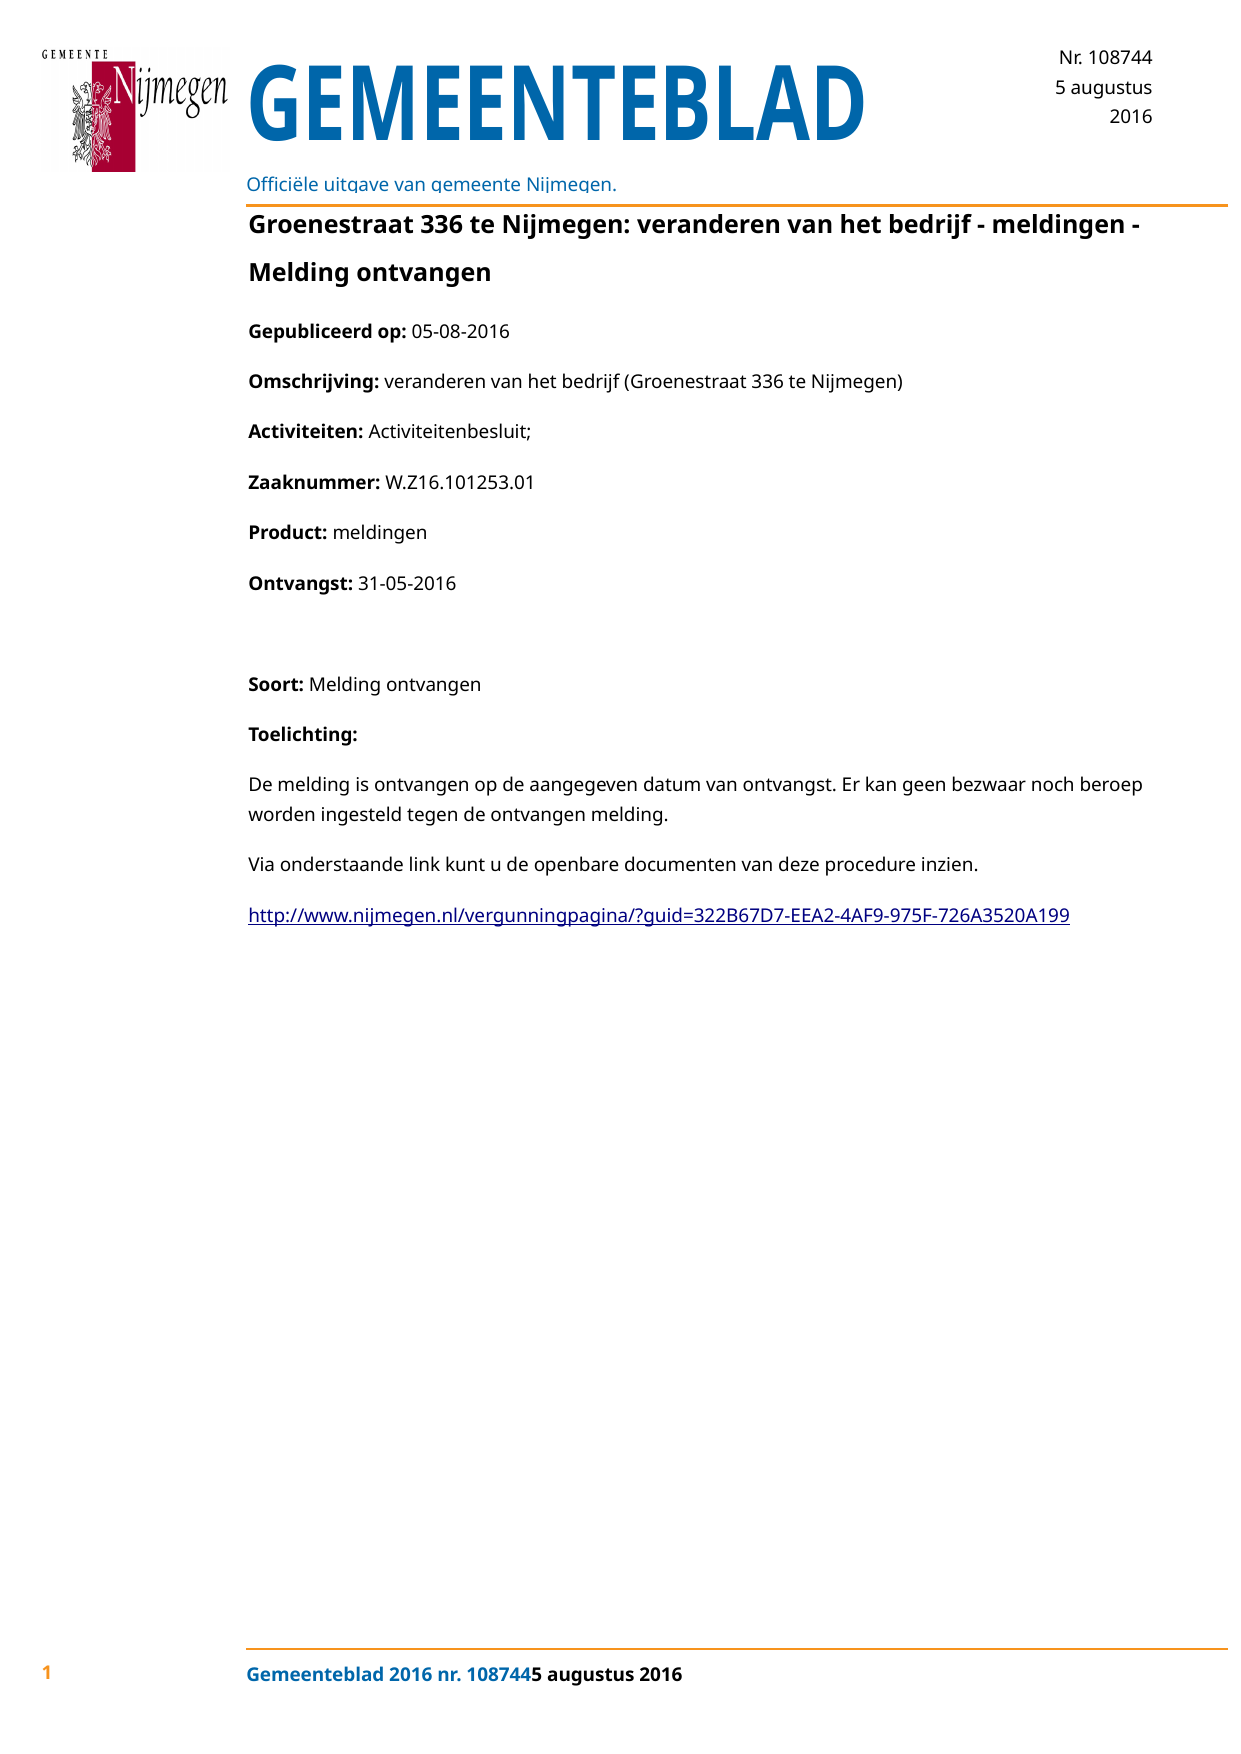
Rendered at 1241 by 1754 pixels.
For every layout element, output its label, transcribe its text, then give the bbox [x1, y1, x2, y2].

text Zaaknummer: W.Z16.101253.01 [248, 469, 1152, 495]
text Product: meldingen [248, 519, 1152, 545]
text Activiteiten: Activiteitenbesluit; [248, 419, 1152, 444]
text Gepubliceerd op: 05-08-2016 [248, 318, 1152, 344]
text De melding is ontvangen op de aangegeven datum van ontvangst. Er kan geen bezwaar noch beroep worden ingesteld tegen de ontvangen melding. [248, 772, 1152, 827]
text http://www.nijmegen.nl/vergunningpagina/?guid=322B67D7-EEA2-4AF9-975F-726A3520A199 [248, 902, 1152, 928]
text Groenestraat 336 te Nijmegen: veranderen van het bedrijf - meldingen - Melding ontvangen [248, 207, 1152, 288]
picture [41, 47, 231, 172]
text Toelichting: [248, 721, 1152, 747]
text Ontvangst: 31-05-2016 [248, 570, 1152, 596]
text Via onderstaande link kunt u de openbare documenten van deze procedure inzien. [248, 852, 1152, 877]
text Omschrijving: veranderen van het bedrijf (Groenestraat 336 te Nijmegen) [248, 368, 1152, 394]
text Soort: Melding ontvangen [248, 671, 1152, 697]
